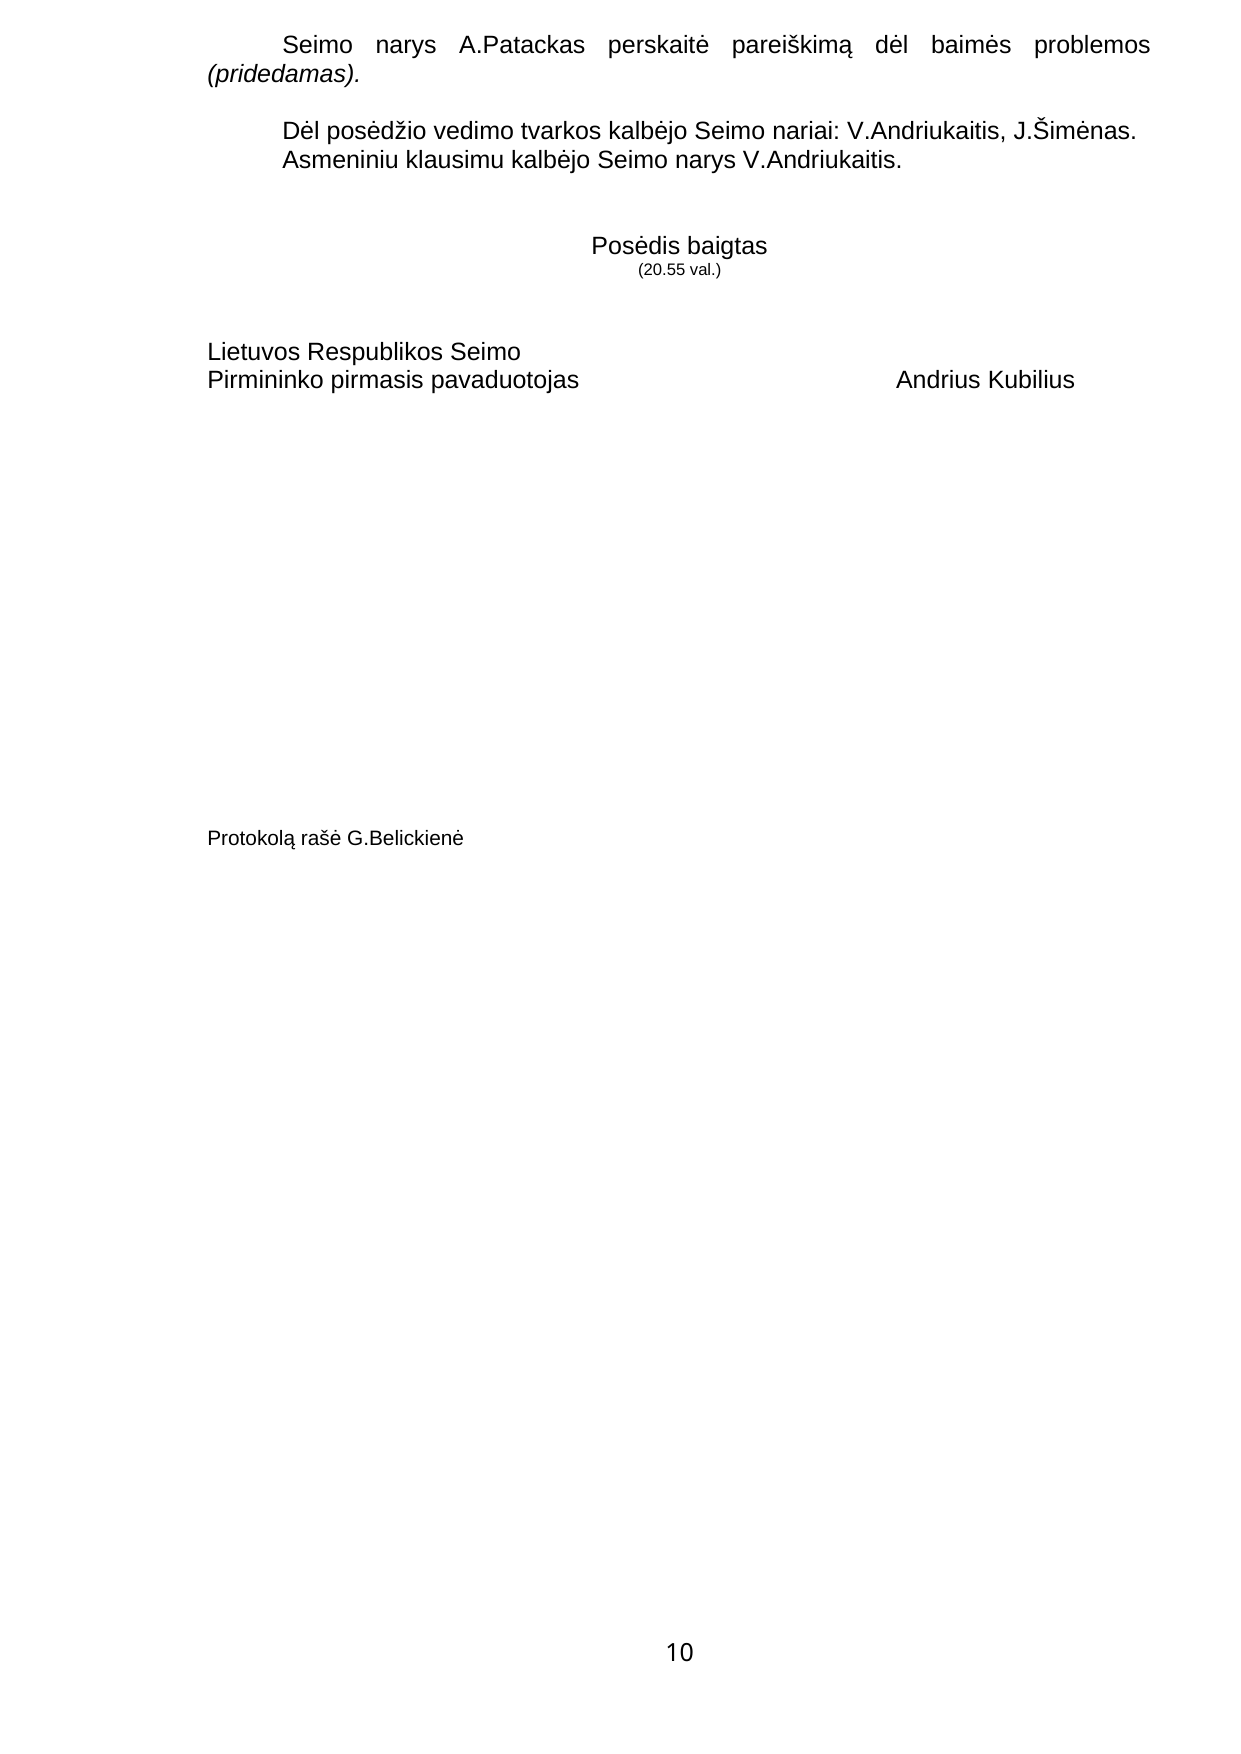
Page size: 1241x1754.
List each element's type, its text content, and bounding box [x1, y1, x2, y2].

text Protokolą rašė G.Belickienė [207, 825, 1152, 849]
text Lietuvos Respublikos Seimo [207, 337, 1152, 365]
text Pirmininko pirmasis pavaduotojas Andrius Kubilius [207, 365, 1152, 394]
text Dėl posėdžio vedimo tvarkos kalbėjo Seimo nariai: V.Andriukaitis, J.Šimėnas. [207, 116, 1152, 145]
text Asmeniniu klausimu kalbėjo Seimo narys V.Andriukaitis. [207, 145, 1152, 174]
text Seimo narys A.Patackas perskaitė pareiškimą dėl baimės problemos (pridedamas). [207, 30, 1152, 87]
text Posėdis baigtas [207, 231, 1152, 260]
text (20.55 val.) [207, 260, 1152, 279]
